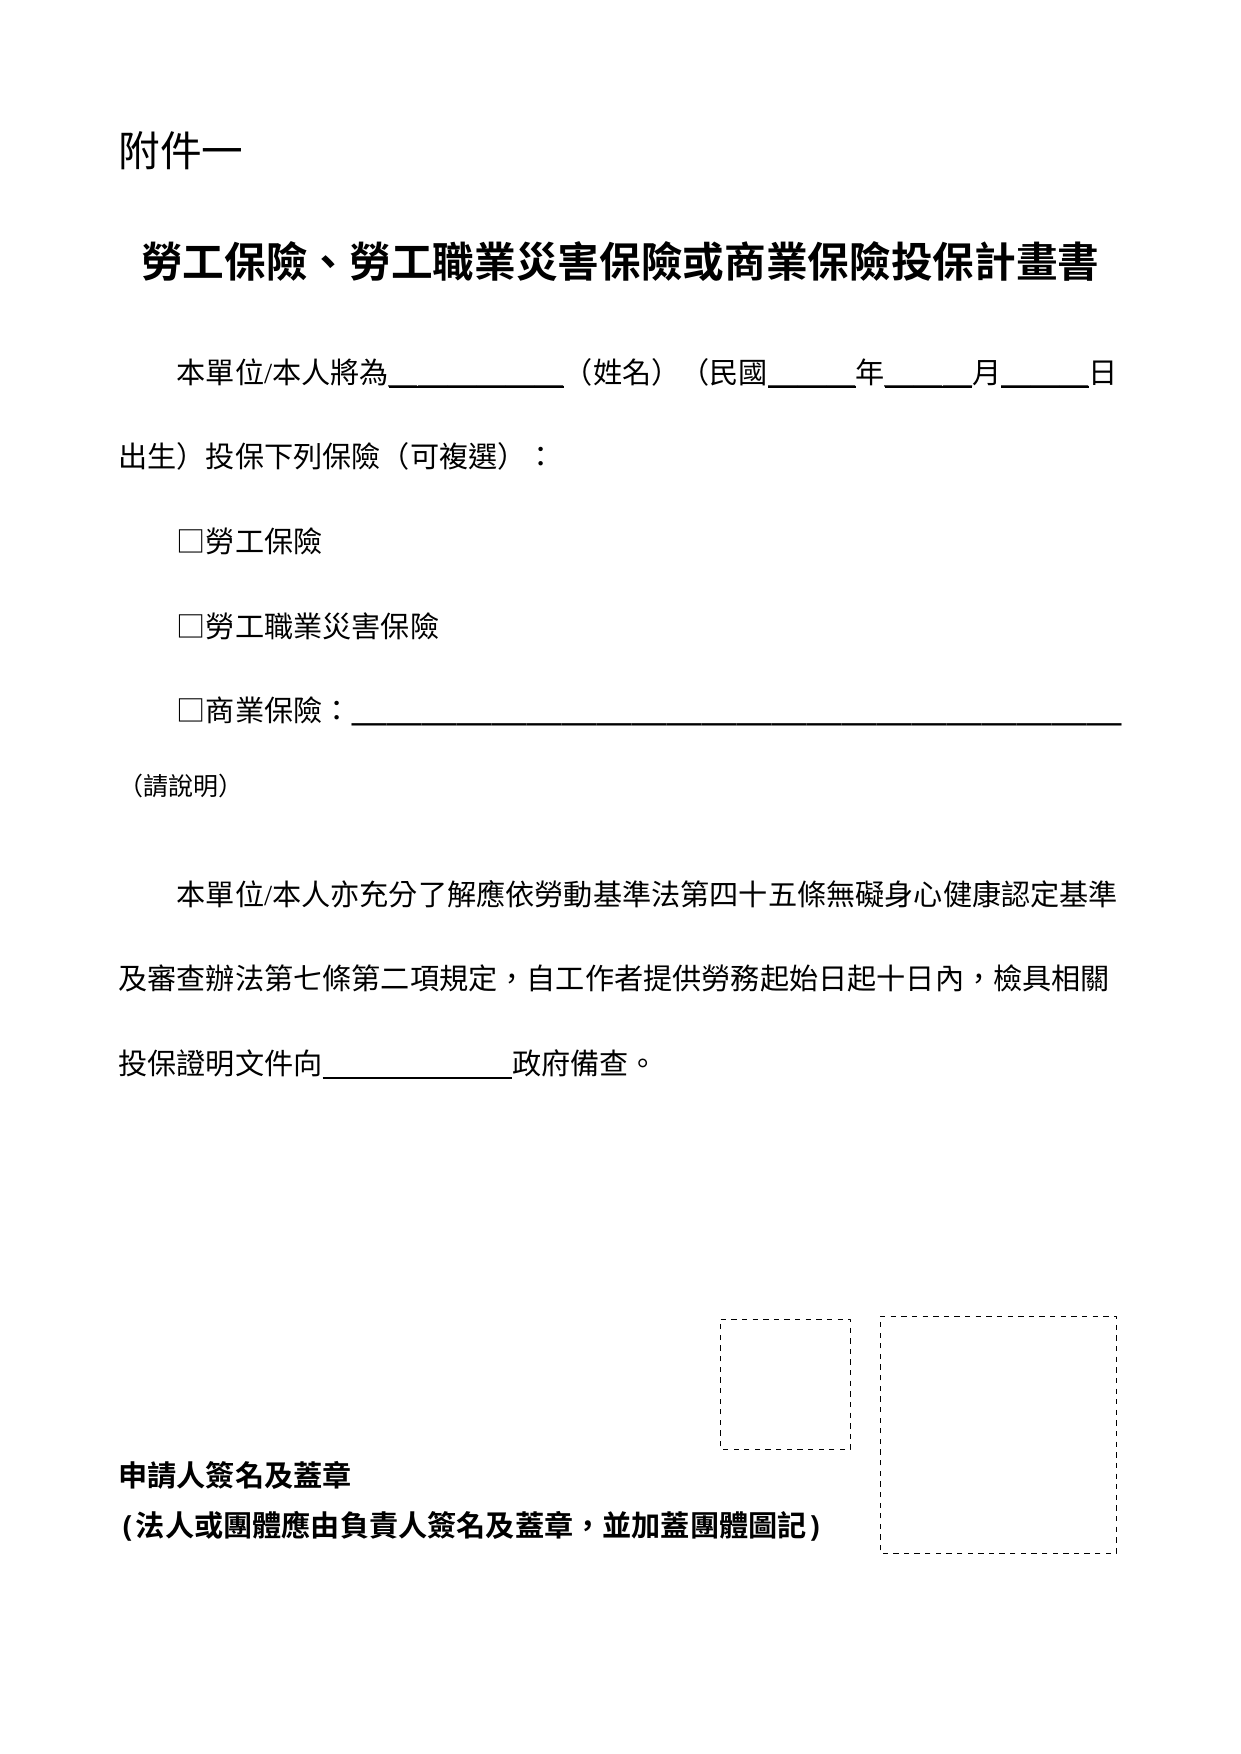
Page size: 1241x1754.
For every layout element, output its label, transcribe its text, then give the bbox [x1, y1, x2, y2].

text 本單位/本人亦充分了解應依勞動基準法第四十五條無礙身心健康認定基準及審查辦法第七條第二項規定，自工作者提供勞務起始日起十日內，檢具相關投保證明文件向 政府備查。 [118, 871, 1122, 1083]
text 附件一 [118, 118, 1122, 178]
text 申請人簽名及蓋章 [118, 1453, 1122, 1495]
text 本單位/本人將為＿＿＿＿＿＿（姓名）（民國＿＿＿年＿＿＿月＿＿＿日出生）投保下列保險（可複選）： [118, 349, 1122, 476]
text 勞工保險、勞工職業災害保險或商業保險投保計畫書 [118, 229, 1122, 289]
text (法人或團體應由負責人簽名及蓋章，並加蓋團體圖記) [118, 1495, 1122, 1547]
text □勞工保險 [118, 518, 1122, 561]
text □勞工職業災害保險 [118, 603, 1122, 645]
text □商業保險：____________________________________________（請說明） [118, 688, 1122, 803]
